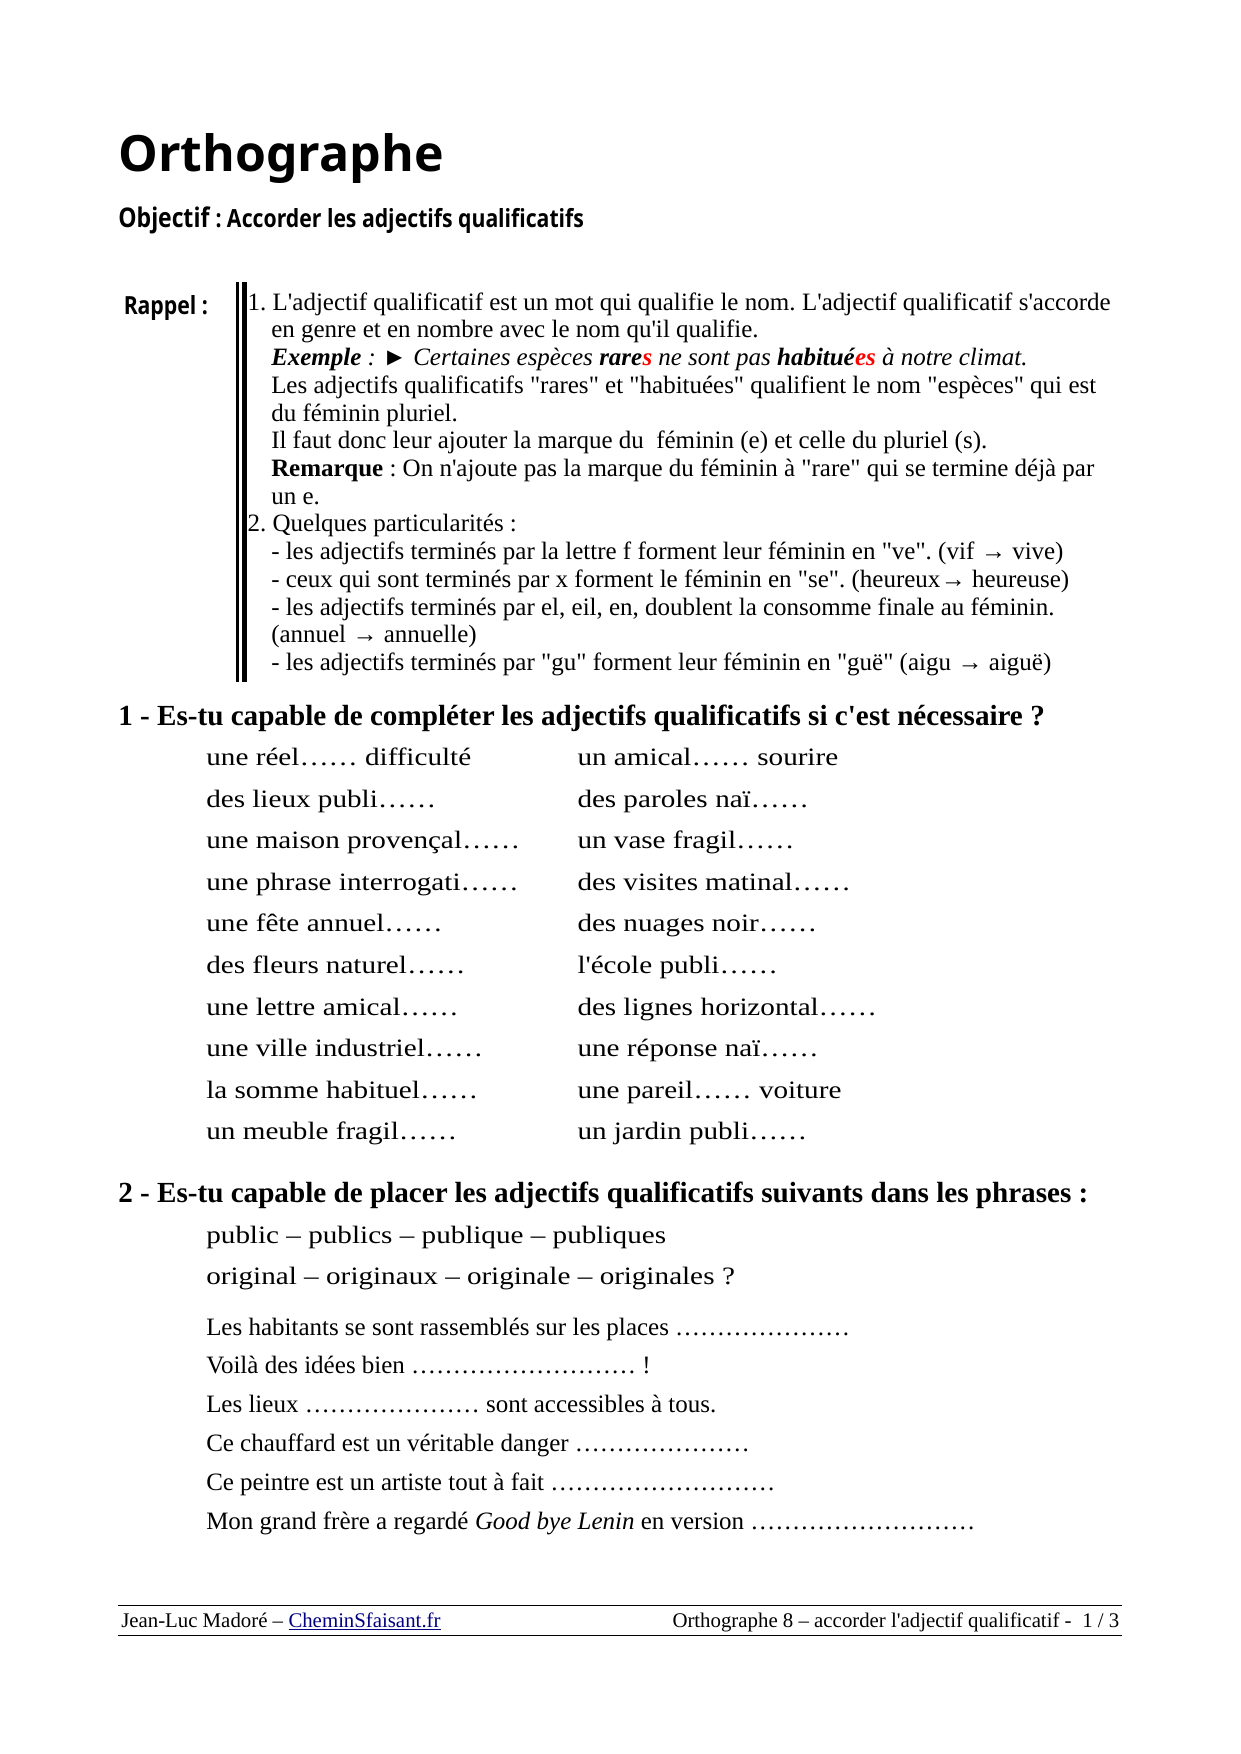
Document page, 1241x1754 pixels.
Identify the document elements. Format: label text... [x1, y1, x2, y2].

text 2 - Es-tu capable de placer les adjectifs qualificatifs suivants dans les phrases : [118, 1177, 1122, 1209]
text Orthographe [118, 118, 1122, 186]
text Les lieux ………………… sont accessibles à tous. [206, 1382, 1122, 1421]
text 1 - Es-tu capable de compléter les adjectifs qualificatifs si c'est nécessaire ? [118, 699, 1122, 732]
text Objectif : Accorder les adjectifs qualificatifs [118, 198, 1122, 235]
text original – originaux – originale – originales ? [206, 1262, 1122, 1290]
text Les habitants se sont rassemblés sur les places ………………… [206, 1304, 1122, 1343]
text des lieux publi…… des paroles naï…… [206, 785, 1122, 813]
table_header L'adjectif qualificatif est un mot qui qualifie le nom. L'adjectif qualificatif s'accorde en genre et en nombre avec le nom qu'il qualifie. Exemple : ► Certaines espèces rares ne sont pas habituées à notre climat. Les adjectifs qualificatifs "rares" et "habituées" qualifient le nom "espèces" qui est du féminin pluriel. Il faut donc leur ajouter la marque du féminin (e) et celle du pluriel (s). Remarque : On n'ajoute pas la marque du féminin à "rare" qui se termine déjà par un e. Quelques particularités : - les adjectifs terminés par la lettre f forment leur féminin en "ve". (vif → vive) - ceux qui sont terminés par x forment le féminin en "se". (heureux→ heureuse) - les adjectifs terminés par el, eil, en, doublent la consomme finale au féminin. (annuel → annuelle) - les adjectifs terminés par "gu" forment leur féminin en "guë" (aigu → aiguë) [247, 282, 1122, 682]
text Ce chauffard est un véritable danger ………………… [206, 1421, 1122, 1460]
text Voilà des idées bien ……………………… ! [206, 1343, 1122, 1382]
text une phrase interrogati…… des visites matinal…… [206, 868, 1122, 896]
text une lettre amical…… des lignes horizontal…… [206, 993, 1122, 1020]
text une ville industriel…… une réponse naï…… [206, 1034, 1122, 1062]
text une fête annuel…… des nuages noir…… [206, 909, 1122, 937]
text un meuble fragil…… un jardin publi…… [206, 1117, 1122, 1145]
text une maison provençal…… un vase fragil…… [206, 826, 1122, 854]
text public – publics – publique – publiques [206, 1221, 1122, 1248]
table_header Rappel : [118, 282, 236, 682]
text la somme habituel…… une pareil…… voiture [206, 1076, 1122, 1103]
text une réel…… difficulté un amical…… sourire [206, 743, 1122, 771]
text Mon grand frère a regardé Good bye Lenin en version ……………………… [206, 1499, 1122, 1538]
text des fleurs naturel…… l'école publi…… [206, 951, 1122, 979]
text Ce peintre est un artiste tout à fait ……………………… [206, 1460, 1122, 1499]
